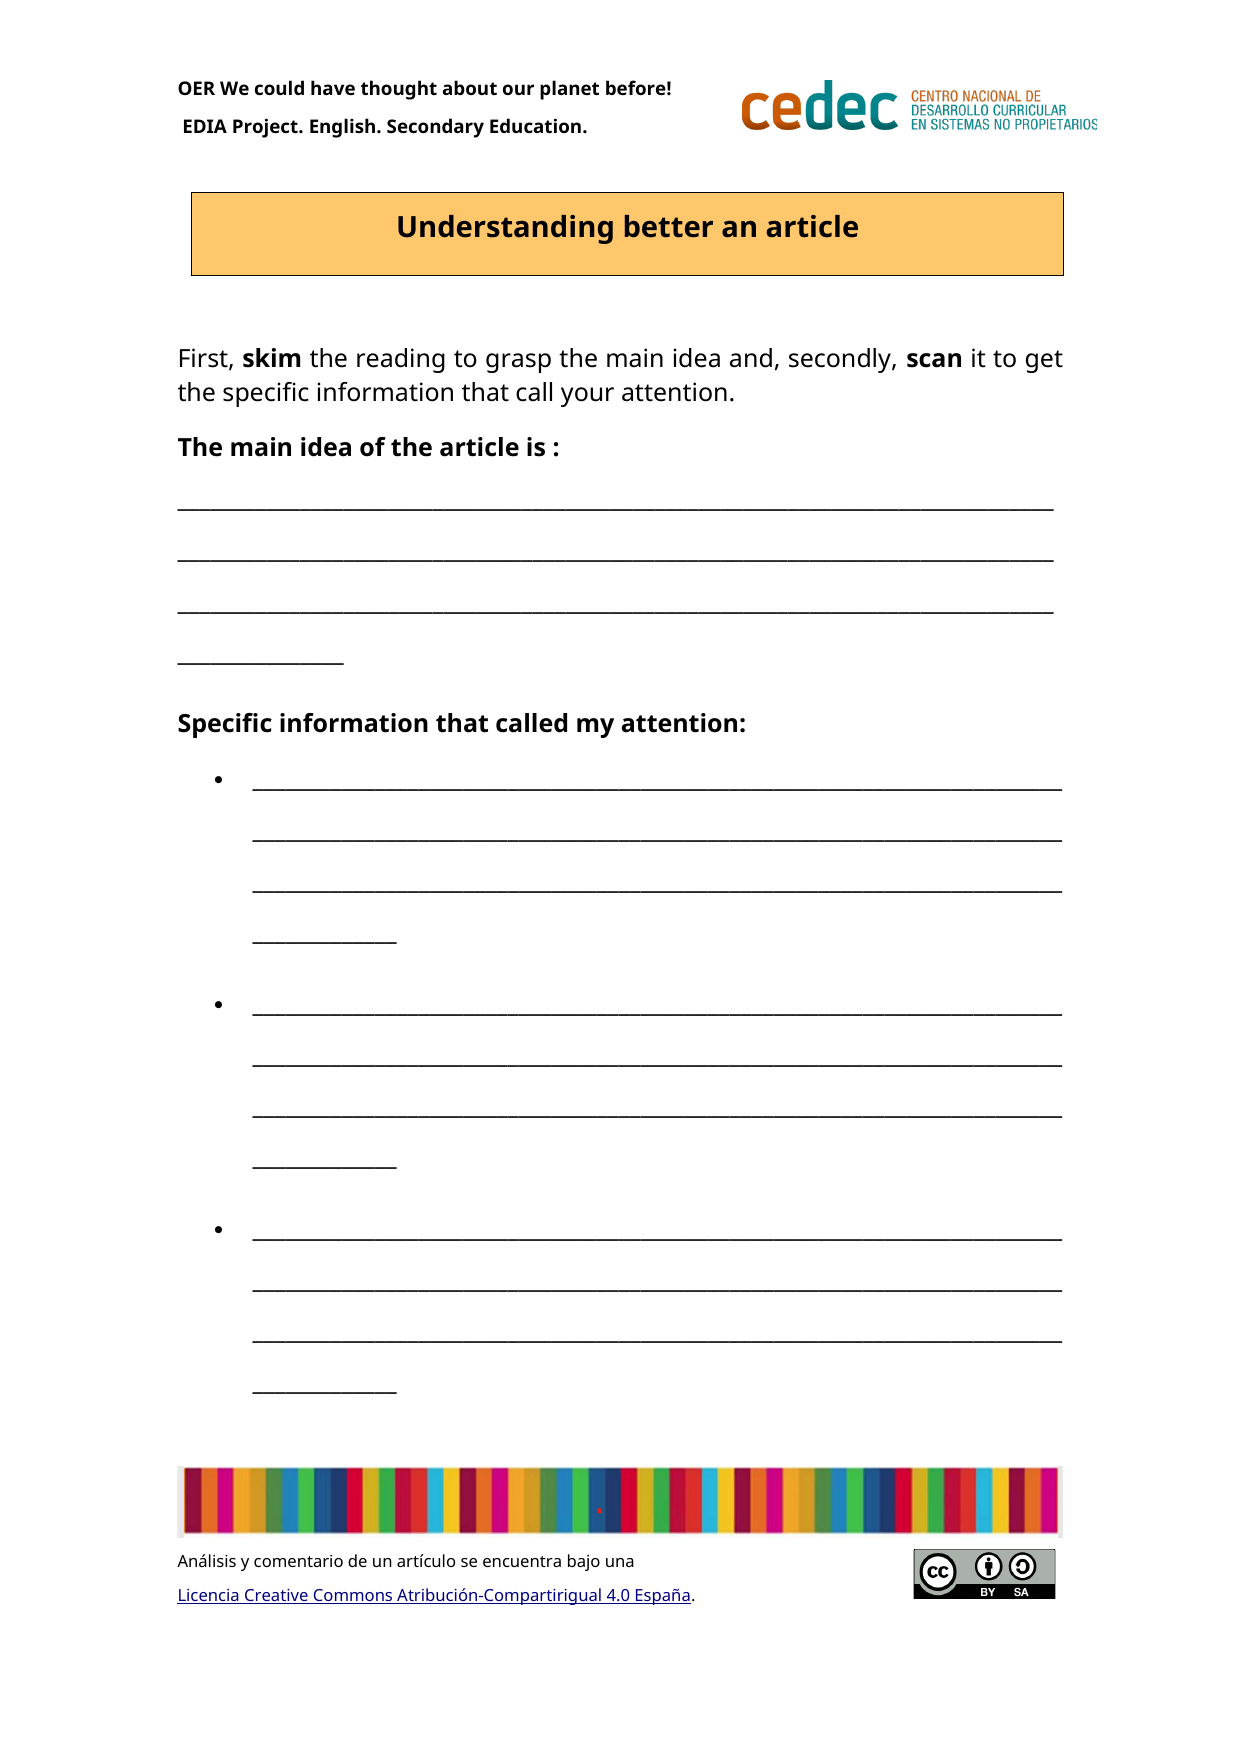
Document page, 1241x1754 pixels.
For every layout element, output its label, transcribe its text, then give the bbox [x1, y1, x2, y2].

list ________________________________________________________________________________________________________________________________________________________________________________________________________________________________________ [215, 1211, 1063, 1398]
text First, skim the reading to grasp the main idea and, secondly, scan it to get the specific information that call your attention. [177, 341, 1063, 409]
list ________________________________________________________________________________________________________________________________________________________________________________________________________________________________________ [215, 986, 1063, 1173]
text Specific information that called my attention: [177, 706, 1063, 740]
table_header Understanding better an article [192, 193, 1063, 275]
list ________________________________________________________________________________________________________________________________________________________________________________________________________________________________________ [215, 761, 1063, 948]
text The main idea of the article is : ____________________________________________________________________________________________________________________________________________________________________________________________________________________________________________________________ [177, 430, 1063, 668]
